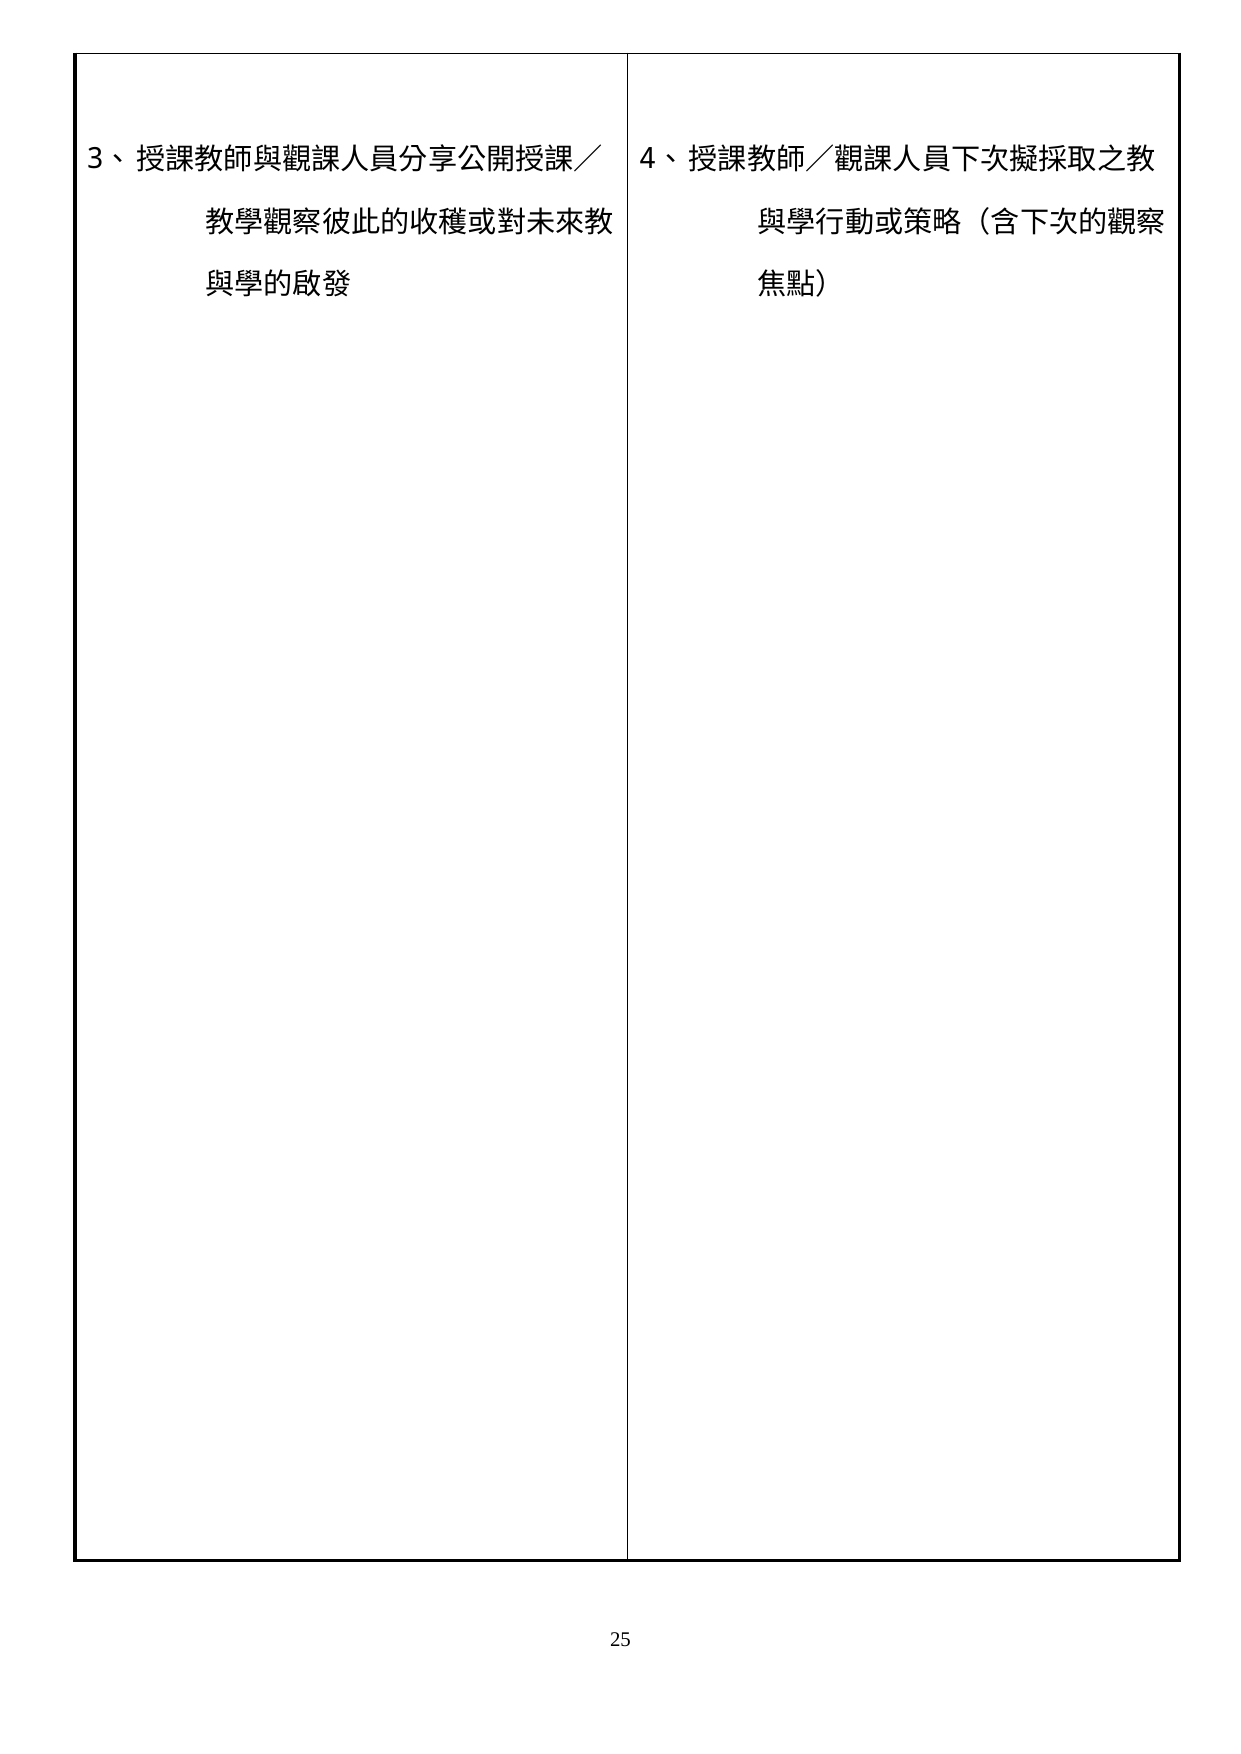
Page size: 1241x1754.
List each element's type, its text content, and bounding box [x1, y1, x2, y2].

table_cell 授課教師∕觀課人員下次擬採取之教與學行動或策略（含下次的觀察焦點） [628, 54, 1178, 1558]
table_cell 授課教師與觀課人員分享公開授課∕教學觀察彼此的收穫或對未來教與學的啟發 [77, 54, 627, 1558]
